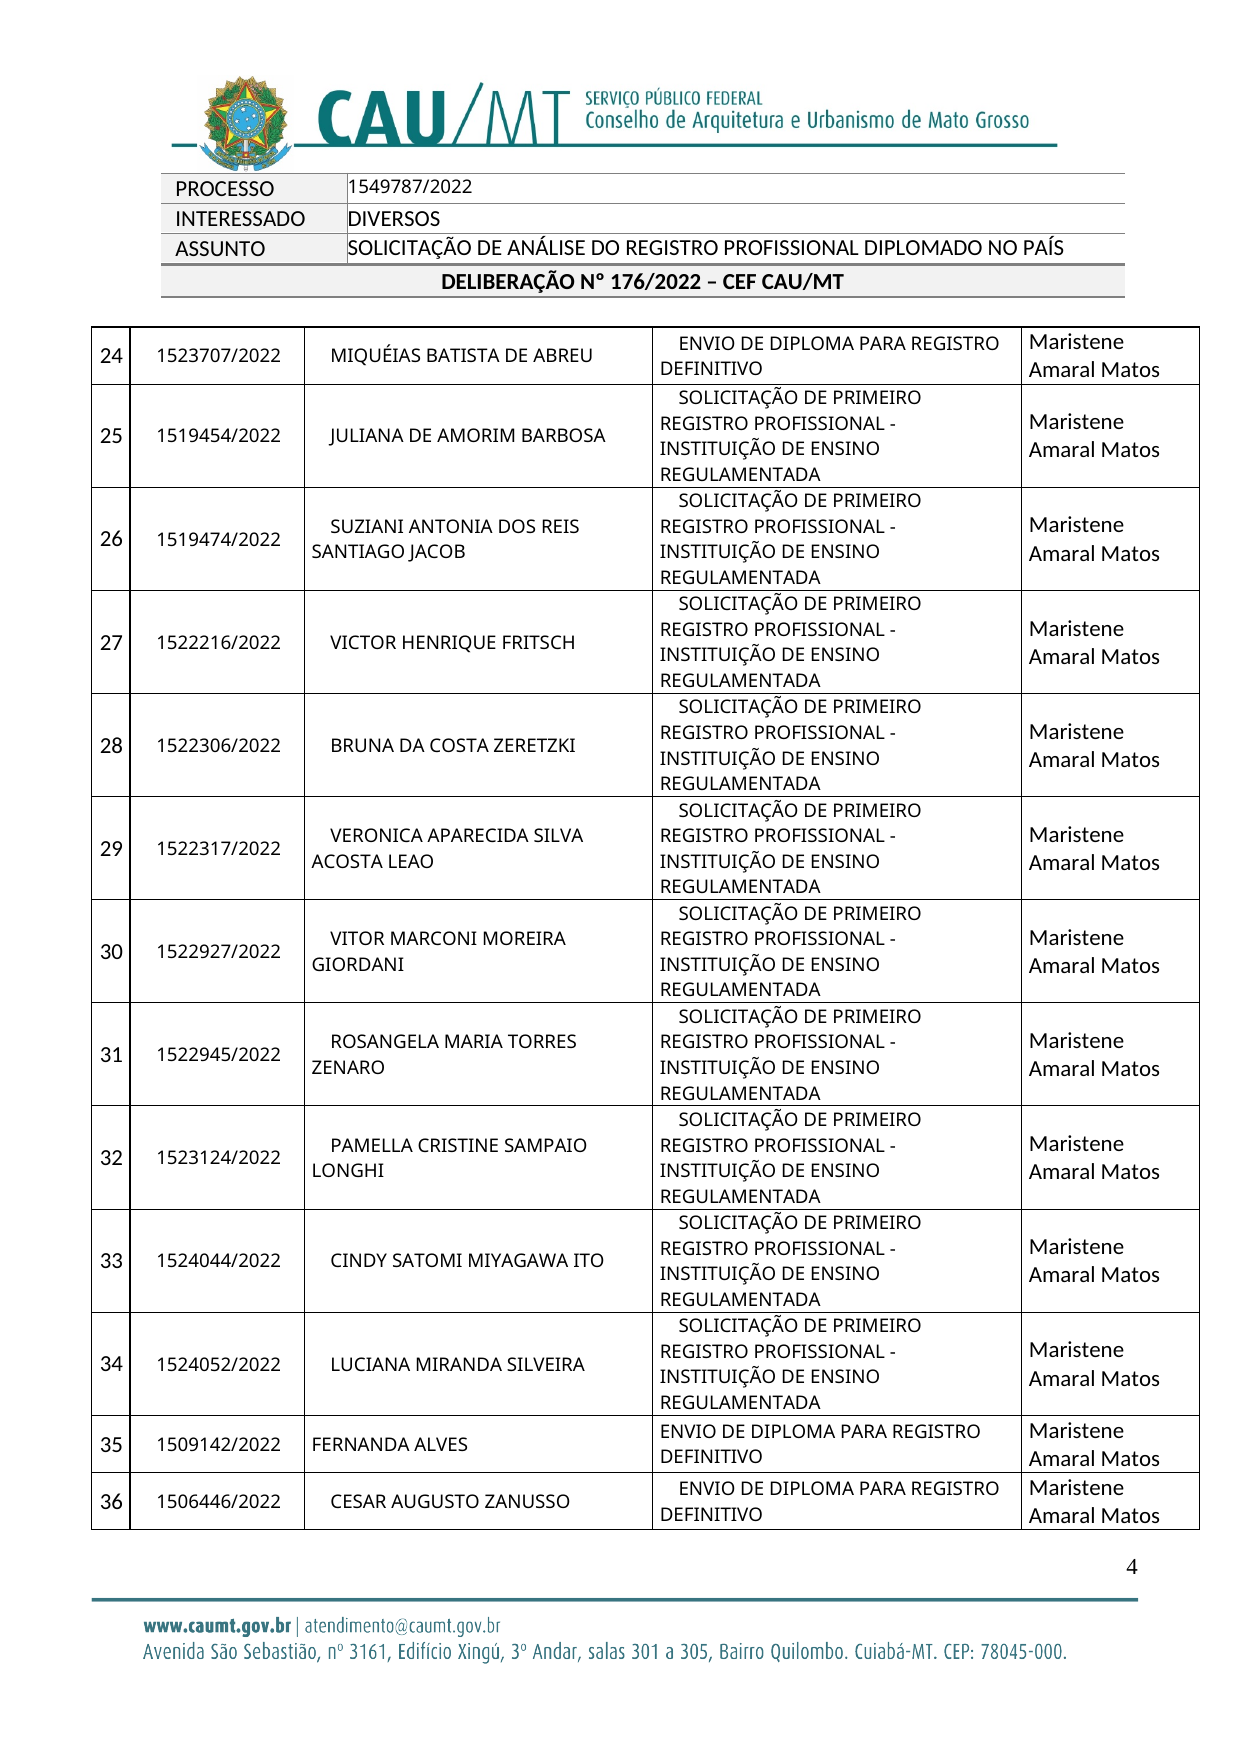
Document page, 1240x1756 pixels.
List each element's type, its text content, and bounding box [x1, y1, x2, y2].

table_cell Maristene Amaral Matos [1022, 328, 1199, 383]
table_cell ENVIO DE DIPLOMA PARA REGISTRO DEFINITIVO [653, 328, 1021, 383]
table_cell SOLICITAÇÃO DE PRIMEIRO REGISTRO PROFISSIONAL - INSTITUIÇÃO DE ENSINO REGULAMENTADA [653, 797, 1021, 899]
table_cell 26 [92, 488, 129, 590]
table_cell SOLICITAÇÃO DE PRIMEIRO REGISTRO PROFISSIONAL - INSTITUIÇÃO DE ENSINO REGULAMENTADA [653, 694, 1021, 796]
table_cell 1524052/2022 [131, 1313, 304, 1415]
table_cell 1519474/2022 [131, 488, 304, 590]
table_cell Maristene Amaral Matos [1022, 694, 1199, 796]
table_cell Maristene Amaral Matos [1022, 385, 1199, 487]
table_cell 34 [92, 1313, 129, 1415]
table_cell LUCIANA MIRANDA SILVEIRA [305, 1313, 652, 1415]
table_cell 1522945/2022 [131, 1003, 304, 1105]
table_cell CINDY SATOMI MIYAGAWA ITO [305, 1210, 652, 1312]
table_cell SOLICITAÇÃO DE PRIMEIRO REGISTRO PROFISSIONAL - INSTITUIÇÃO DE ENSINO REGULAMENTADA [653, 385, 1021, 487]
table_cell Maristene Amaral Matos [1022, 1106, 1199, 1208]
table_cell 29 [92, 797, 129, 899]
table_cell 35 [92, 1416, 129, 1472]
table_cell 1523124/2022 [131, 1106, 304, 1208]
table_cell 28 [92, 694, 129, 796]
table_cell SOLICITAÇÃO DE PRIMEIRO REGISTRO PROFISSIONAL - INSTITUIÇÃO DE ENSINO REGULAMENTADA [653, 900, 1021, 1002]
table_cell FERNANDA ALVES [305, 1416, 652, 1472]
table_cell Maristene Amaral Matos [1022, 1003, 1199, 1105]
table_cell 1522306/2022 [131, 694, 304, 796]
table_cell BRUNA DA COSTA ZERETZKI [305, 694, 652, 796]
table_cell 30 [92, 900, 129, 1002]
table_cell Maristene Amaral Matos [1022, 1313, 1199, 1415]
table_cell 1522927/2022 [131, 900, 304, 1002]
table_cell 36 [92, 1473, 129, 1529]
table_cell 1522317/2022 [131, 797, 304, 899]
table_cell 1523707/2022 [131, 328, 304, 383]
table_cell 25 [92, 385, 129, 487]
table_cell 24 [92, 328, 129, 383]
table_cell Maristene Amaral Matos [1022, 1210, 1199, 1312]
table_cell SOLICITAÇÃO DE PRIMEIRO REGISTRO PROFISSIONAL - INSTITUIÇÃO DE ENSINO REGULAMENTADA [653, 1106, 1021, 1208]
table_cell Maristene Amaral Matos [1022, 591, 1199, 693]
table_cell Maristene Amaral Matos [1022, 900, 1199, 1002]
table_cell 32 [92, 1106, 129, 1208]
table_cell 33 [92, 1210, 129, 1312]
table_cell ENVIO DE DIPLOMA PARA REGISTRO DEFINITIVO [653, 1416, 1021, 1472]
table_cell Maristene Amaral Matos [1022, 797, 1199, 899]
table_cell JULIANA DE AMORIM BARBOSA [305, 385, 652, 487]
table_cell MIQUÉIAS BATISTA DE ABREU [305, 328, 652, 383]
table_cell 1519454/2022 [131, 385, 304, 487]
table_cell SUZIANI ANTONIA DOS REIS SANTIAGO JACOB [305, 488, 652, 590]
table_cell SOLICITAÇÃO DE PRIMEIRO REGISTRO PROFISSIONAL - INSTITUIÇÃO DE ENSINO REGULAMENTADA [653, 1313, 1021, 1415]
table_cell SOLICITAÇÃO DE PRIMEIRO REGISTRO PROFISSIONAL - INSTITUIÇÃO DE ENSINO REGULAMENTADA [653, 1003, 1021, 1105]
table_cell PAMELLA CRISTINE SAMPAIO LONGHI [305, 1106, 652, 1208]
table_cell SOLICITAÇÃO DE PRIMEIRO REGISTRO PROFISSIONAL - INSTITUIÇÃO DE ENSINO REGULAMENTADA [653, 488, 1021, 590]
table_cell 27 [92, 591, 129, 693]
table_cell Maristene Amaral Matos [1022, 1416, 1199, 1472]
table_cell VICTOR HENRIQUE FRITSCH [305, 591, 652, 693]
table_cell VERONICA APARECIDA SILVA ACOSTA LEAO [305, 797, 652, 899]
table_cell 1509142/2022 [131, 1416, 304, 1472]
table_cell Maristene Amaral Matos [1022, 488, 1199, 590]
table_cell 1522216/2022 [131, 591, 304, 693]
table_cell VITOR MARCONI MOREIRA GIORDANI [305, 900, 652, 1002]
table_cell Maristene Amaral Matos [1022, 1473, 1199, 1529]
table_cell CESAR AUGUSTO ZANUSSO [305, 1473, 652, 1529]
table_cell 1506446/2022 [131, 1473, 304, 1529]
table_cell 1524044/2022 [131, 1210, 304, 1312]
table_cell SOLICITAÇÃO DE PRIMEIRO REGISTRO PROFISSIONAL - INSTITUIÇÃO DE ENSINO REGULAMENTADA [653, 1210, 1021, 1312]
table_cell 31 [92, 1003, 129, 1105]
table_cell ENVIO DE DIPLOMA PARA REGISTRO DEFINITIVO [653, 1473, 1021, 1529]
table_cell ROSANGELA MARIA TORRES ZENARO [305, 1003, 652, 1105]
table_cell SOLICITAÇÃO DE PRIMEIRO REGISTRO PROFISSIONAL - INSTITUIÇÃO DE ENSINO REGULAMENTADA [653, 591, 1021, 693]
